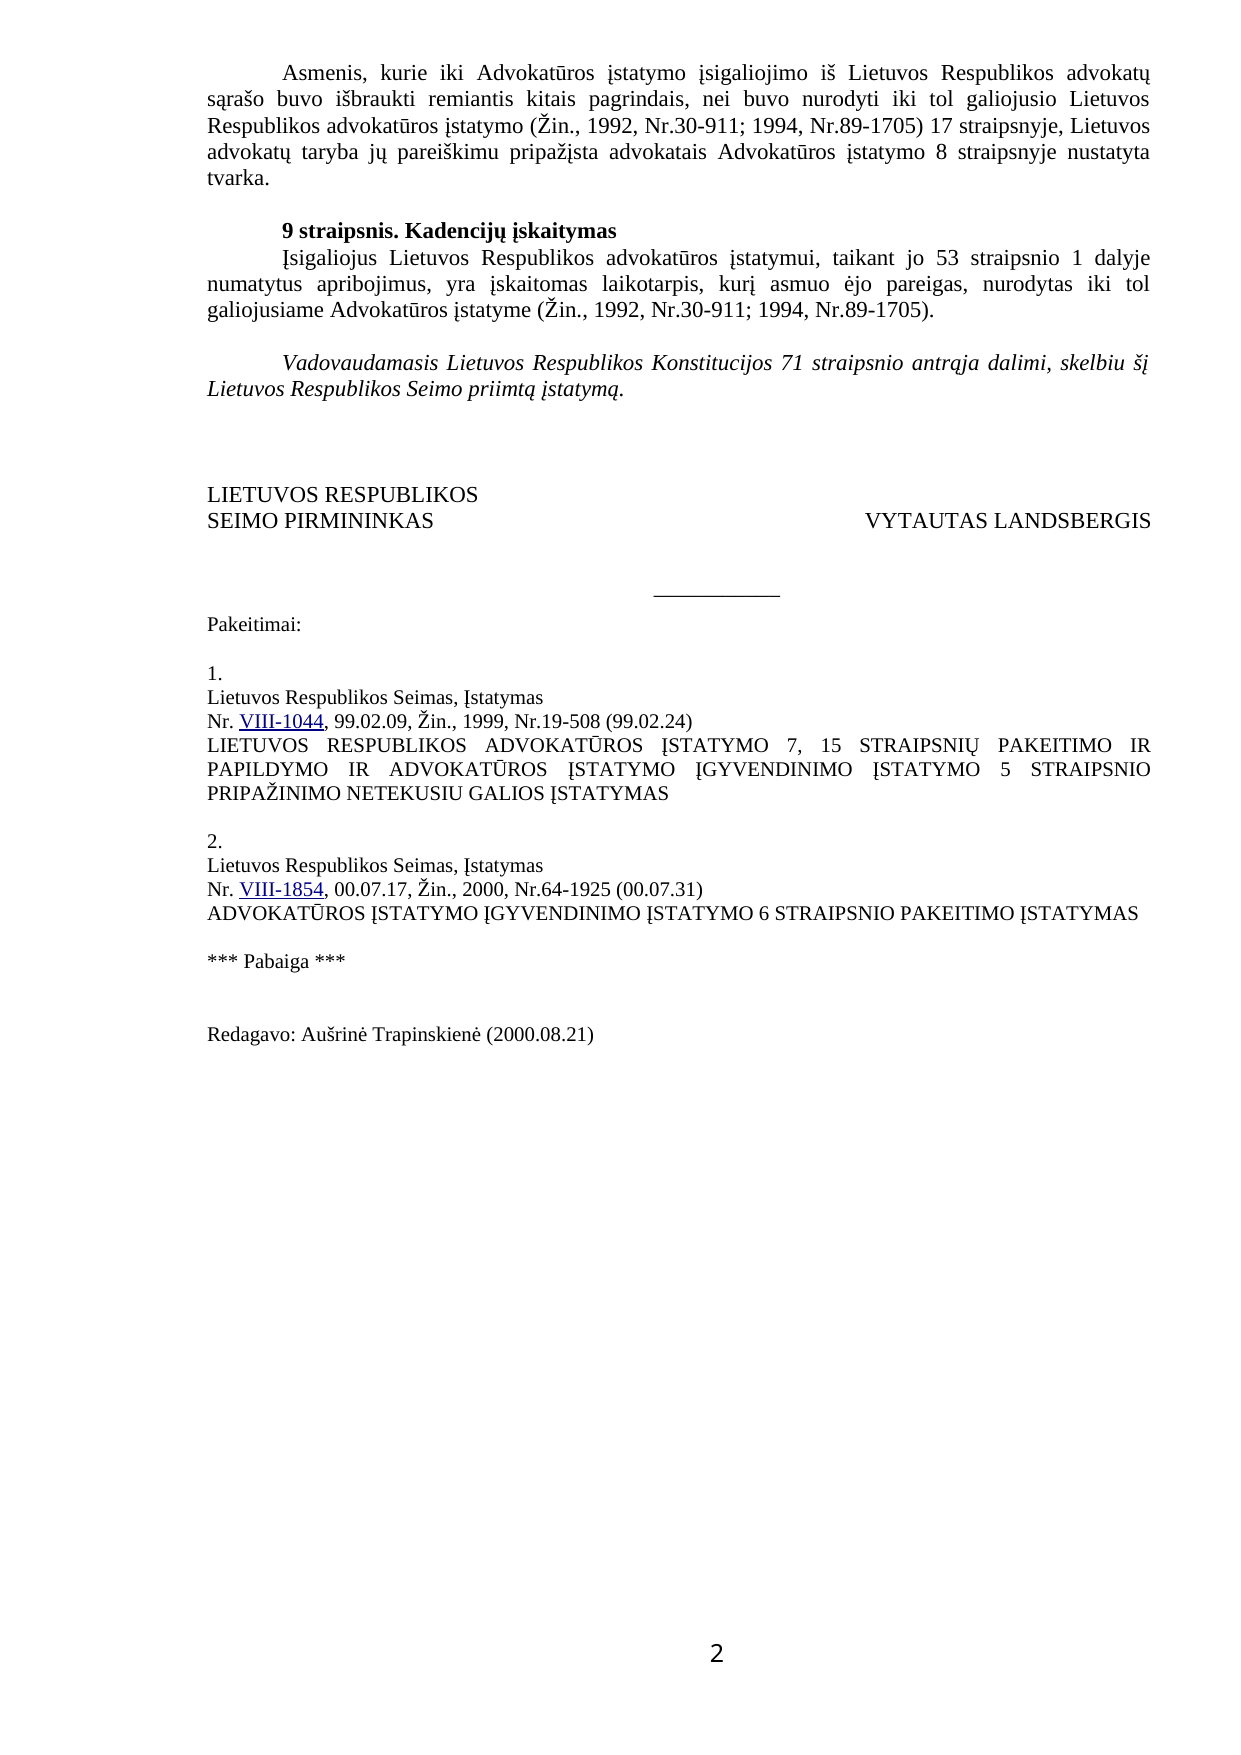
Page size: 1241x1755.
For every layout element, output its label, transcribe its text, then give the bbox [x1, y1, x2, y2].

text 9 straipsnis. Kadencijų įskaitymas [207, 217, 1152, 243]
text Įsigaliojus Lietuvos Respublikos advokatūros įstatymui, taikant jo 53 straipsnio 1 dalyje numatytus apribojimus, yra įskaitomas laikotarpis, kurį asmuo ėjo pareigas, nurodytas iki tol galiojusiame Advokatūros įstatyme (Žin., 1992, Nr.30-911; 1994, Nr.89-1705). [207, 243, 1152, 323]
text Pakeitimai: [207, 612, 1152, 636]
text Nr. VIII-1854, 00.07.17, Žin., 2000, Nr.64-1925 (00.07.31) [207, 877, 1152, 901]
text LIETUVOS RESPUBLIKOS ADVOKATŪROS ĮSTATYMO 7, 15 STRAIPSNIŲ PAKEITIMO IR PAPILDYMO IR ADVOKATŪROS ĮSTATYMO ĮGYVENDINIMO ĮSTATYMO 5 STRAIPSNIO PRIPAŽINIMO NETEKUSIU GALIOS ĮSTATYMAS [207, 733, 1152, 805]
text 2. [207, 829, 1152, 853]
text ADVOKATŪROS ĮSTATYMO ĮGYVENDINIMO ĮSTATYMO 6 STRAIPSNIO PAKEITIMO ĮSTATYMAS [207, 901, 1152, 925]
text 1. [207, 661, 1152, 684]
text Lietuvos Respublikos Seimas, Įstatymas [207, 853, 1152, 877]
text ___________ [207, 573, 1152, 599]
text Lietuvos Respublikos Seimas, Įstatymas [207, 684, 1152, 709]
text Redagavo: Aušrinė Trapinskienė (2000.08.21) [207, 1021, 1152, 1046]
text LIETUVOS RESPUBLIKOS [207, 481, 1152, 507]
text Nr. VIII-1044, 99.02.09, Žin., 1999, Nr.19-508 (99.02.24) [207, 709, 1152, 733]
text *** Pabaiga *** [207, 949, 1152, 973]
text Asmenis, kurie iki Advokatūros įstatymo įsigaliojimo iš Lietuvos Respublikos advokatų sąrašo buvo išbraukti remiantis kitais pagrindais, nei buvo nurodyti iki tol galiojusio Lietuvos Respublikos advokatūros įstatymo (Žin., 1992, Nr.30-911; 1994, Nr.89-1705) 17 straipsnyje, Lietuvos advokatų taryba jų pareiškimu pripažįsta advokatais Advokatūros įstatymo 8 straipsnyje nustatyta tvarka. [207, 59, 1152, 191]
text SEIMO PIRMININKAS VYTAUTAS LANDSBERGIS [207, 507, 1152, 533]
text Vadovaudamasis Lietuvos Respublikos Konstitucijos 71 straipsnio antrąja dalimi, skelbiu šį Lietuvos Respublikos Seimo priimtą įstatymą. [207, 349, 1152, 402]
